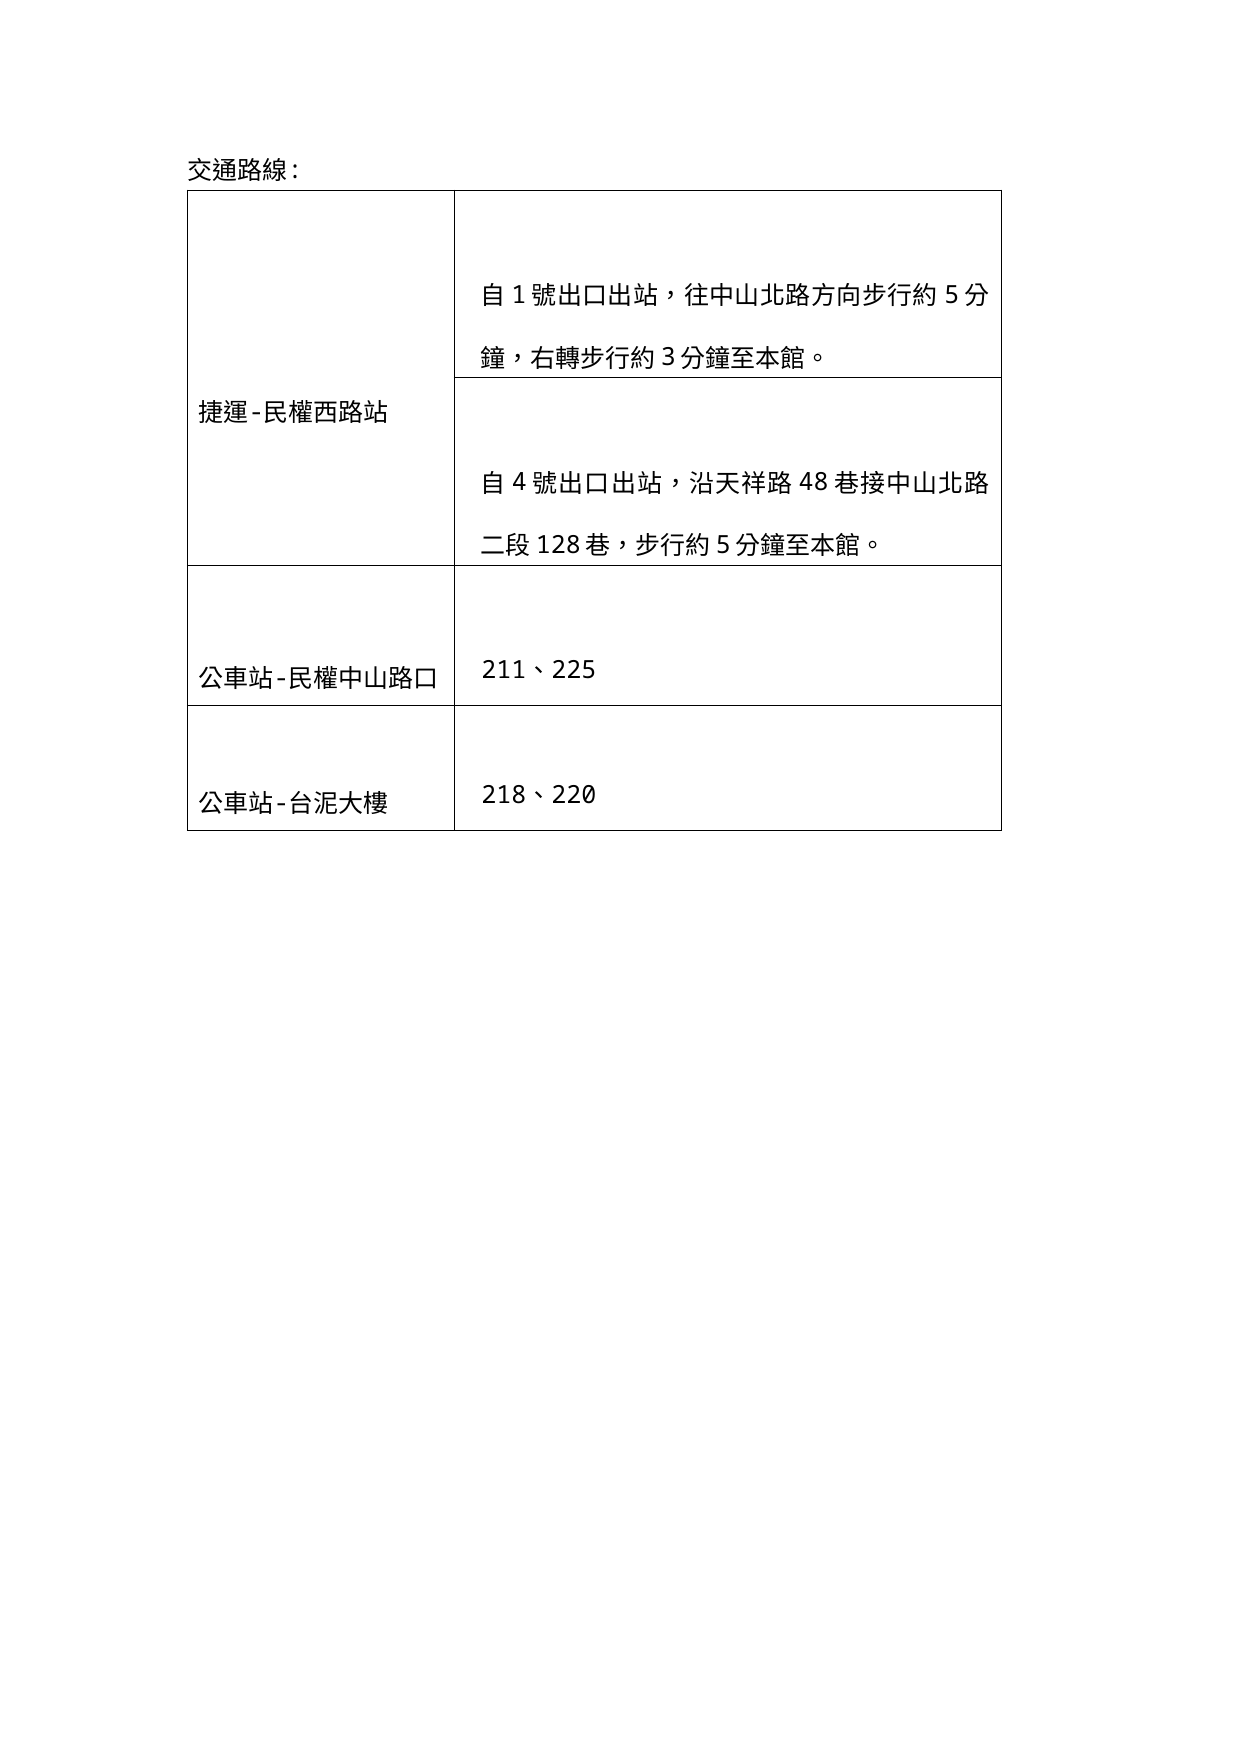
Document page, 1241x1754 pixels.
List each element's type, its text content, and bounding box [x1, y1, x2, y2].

table_cell 自4號出口出站，沿天祥路48巷接中山北路二段128巷，步行約5分鐘至本館。 [455, 378, 1001, 564]
table_header 自1號出口出站，往中山北路方向步行約5分鐘，右轉步行約3分鐘至本館。 [455, 191, 1001, 377]
text 交通路線: [187, 127, 1053, 189]
table_cell 公車站-民權中山路口 [188, 566, 454, 705]
table_cell 公車站-台泥大樓 [188, 706, 454, 830]
table_cell 211、225 [455, 566, 1001, 705]
table_header 捷運-民權西路站 [188, 191, 454, 564]
table_cell 218、220 [455, 706, 1001, 830]
